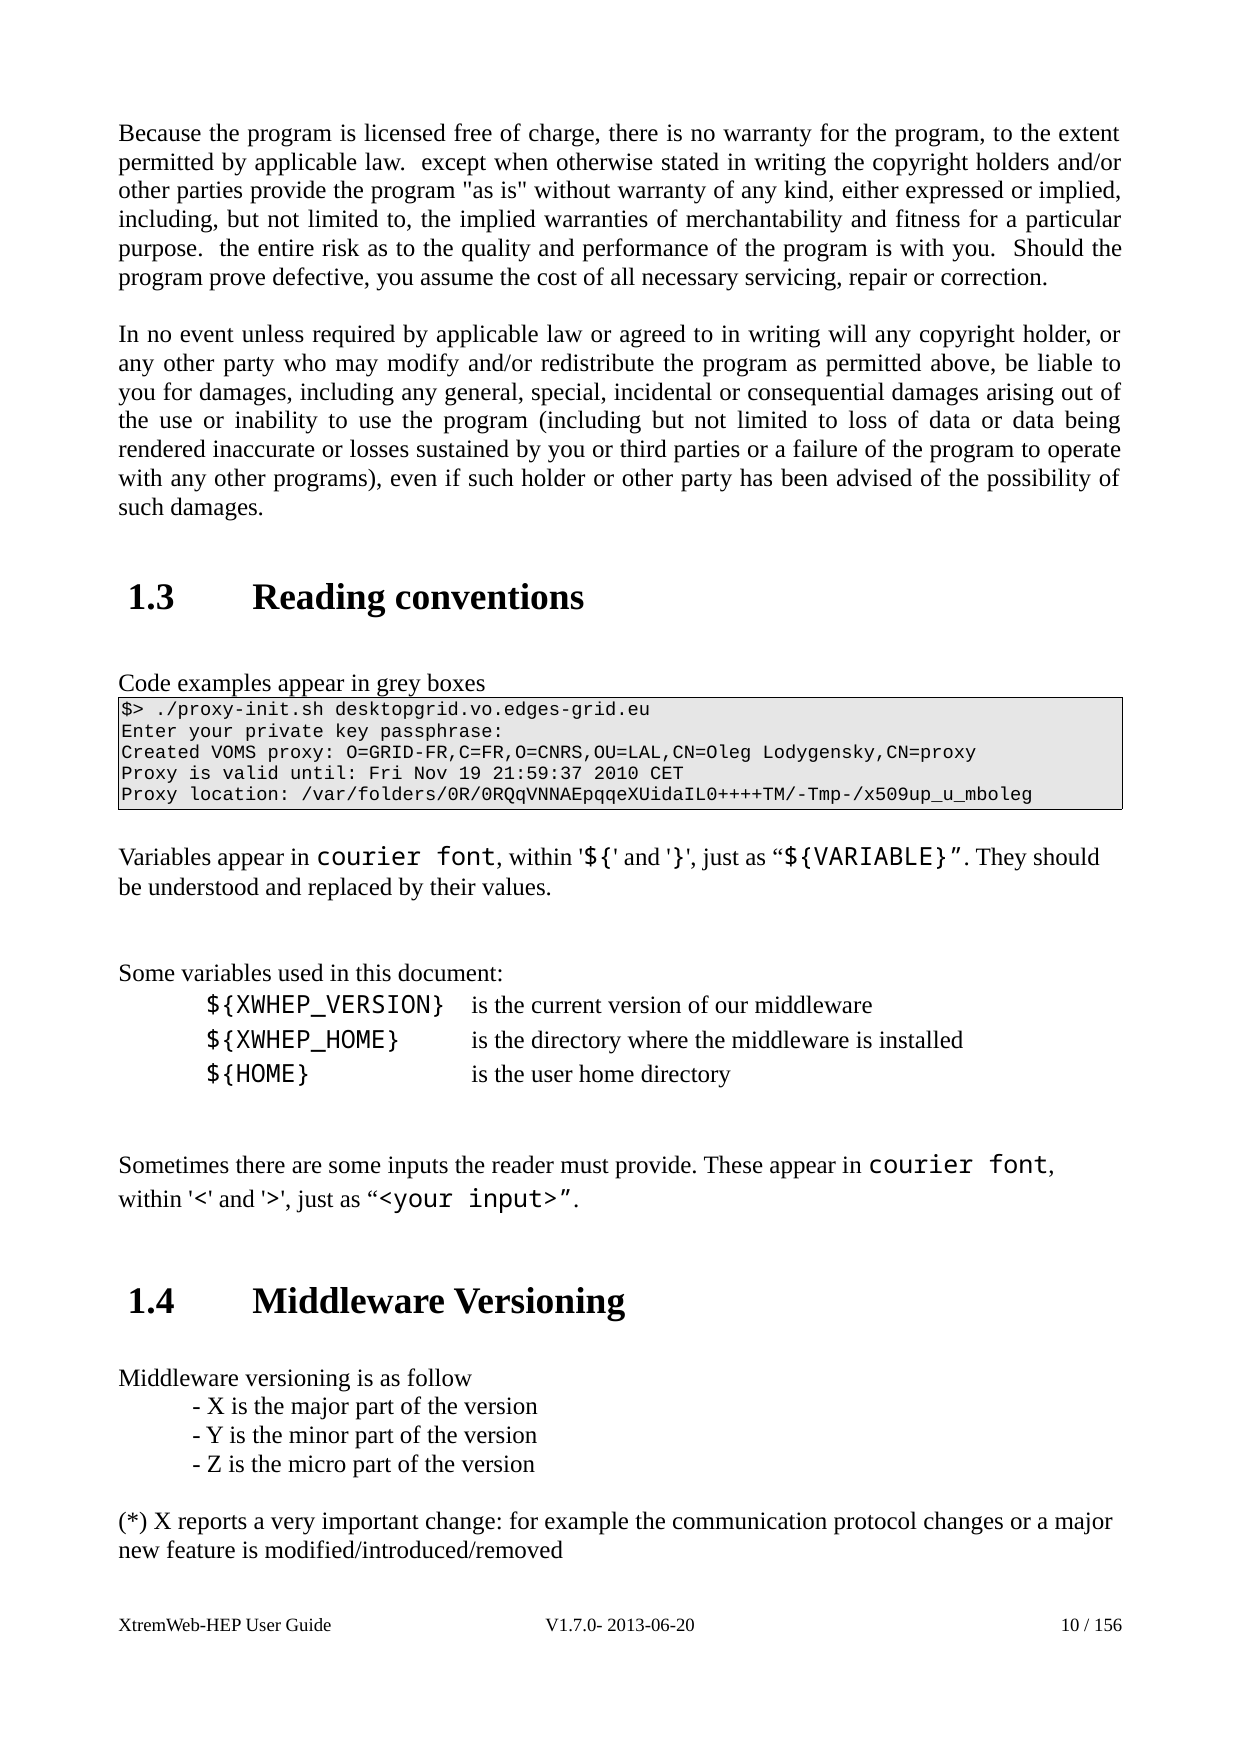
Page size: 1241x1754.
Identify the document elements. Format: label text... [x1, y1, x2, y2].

text Code examples appear in grey boxes [118, 668, 1122, 697]
subtitle Reading conventions [118, 574, 1122, 617]
text ${XWHEP_HOME} is the directory where the middleware is installed [206, 1021, 1122, 1055]
text Some variables used in this document: [118, 958, 1122, 987]
text IN NO EVENT UNLESS REQUIRED BY APPLICABLE LAW OR AGREED TO IN WRITING WILL ANY COPYRIGHT HOLDER, OR ANY OTHER PARTY WHO MAY MODIFY AND/OR REDISTRIBUTE THE PROGRAM AS PERMITTED ABOVE, BE LIABLE TO YOU FOR DAMAGES, INCLUDING ANY GENERAL, SPECIAL, INCIDENTAL OR CONSEQUENTIAL DAMAGES ARISING OUT OF THE USE OR INABILITY TO USE THE PROGRAM (INCLUDING BUT NOT LIMITED TO LOSS OF DATA OR DATA BEING RENDERED INACCURATE OR LOSSES SUSTAINED BY YOU OR THIRD PARTIES OR A FAILURE OF THE PROGRAM TO OPERATE WITH ANY OTHER PROGRAMS), EVEN IF SUCH HOLDER OR OTHER PARTY HAS BEEN ADVISED OF THE POSSIBILITY OF SUCH DAMAGES. [118, 319, 1122, 521]
text Sometimes there are some inputs the reader must provide. These appear in courier font, within '<' and '>', just as “<your input>”. [118, 1147, 1122, 1215]
text Enter your private key passphrase: [119, 718, 1122, 739]
text - Z is the micro part of the version [118, 1449, 1122, 1478]
text Created VOMS proxy: O=GRID-FR,C=FR,O=CNRS,OU=LAL,CN=Oleg Lodygensky,CN=proxy [119, 739, 1122, 761]
text (*) X reports a very important change: for example the communication protocol changes or a major new feature is modified/introduced/removed [118, 1506, 1122, 1564]
text BECAUSE THE PROGRAM IS LICENSED FREE OF CHARGE, THERE IS NO WARRANTY FOR THE PROGRAM, TO THE EXTENT PERMITTED BY APPLICABLE LAW. EXCEPT WHEN OTHERWISE STATED IN WRITING THE COPYRIGHT HOLDERS AND/OR OTHER PARTIES PROVIDE THE PROGRAM "AS IS" WITHOUT WARRANTY OF ANY KIND, EITHER EXPRESSED OR IMPLIED, INCLUDING, BUT NOT LIMITED TO, THE IMPLIED WARRANTIES OF MERCHANTABILITY AND FITNESS FOR A PARTICULAR PURPOSE. THE ENTIRE RISK AS TO THE QUALITY AND PERFORMANCE OF THE PROGRAM IS WITH YOU. SHOULD THE PROGRAM PROVE DEFECTIVE, YOU ASSUME THE COST OF ALL NECESSARY SERVICING, REPAIR OR CORRECTION. [118, 118, 1122, 291]
text Middleware versioning is as follow [118, 1363, 1122, 1391]
text - X is the major part of the version [118, 1391, 1122, 1420]
text Variables appear in courier font, within '${' and '}', just as “${VARIABLE}”. They should be understood and replaced by their values. [118, 838, 1122, 901]
text $> ./proxy-init.sh desktopgrid.vo.edges-grid.eu [119, 698, 1122, 718]
text - Y is the minor part of the version [118, 1420, 1122, 1449]
text ${XWHEP_VERSION} is the current version of our middleware [206, 987, 1122, 1021]
text ${HOME} is the user home directory [206, 1055, 1122, 1089]
text Proxy location: /var/folders/0R/0RQqVNNAEpqqeXUidaIL0++++TM/-Tmp-/x509up_u_mboleg [119, 782, 1122, 809]
subtitle Middleware Versioning [118, 1278, 1122, 1321]
text Proxy is valid until: Fri Nov 19 21:59:37 2010 CET [119, 761, 1122, 782]
